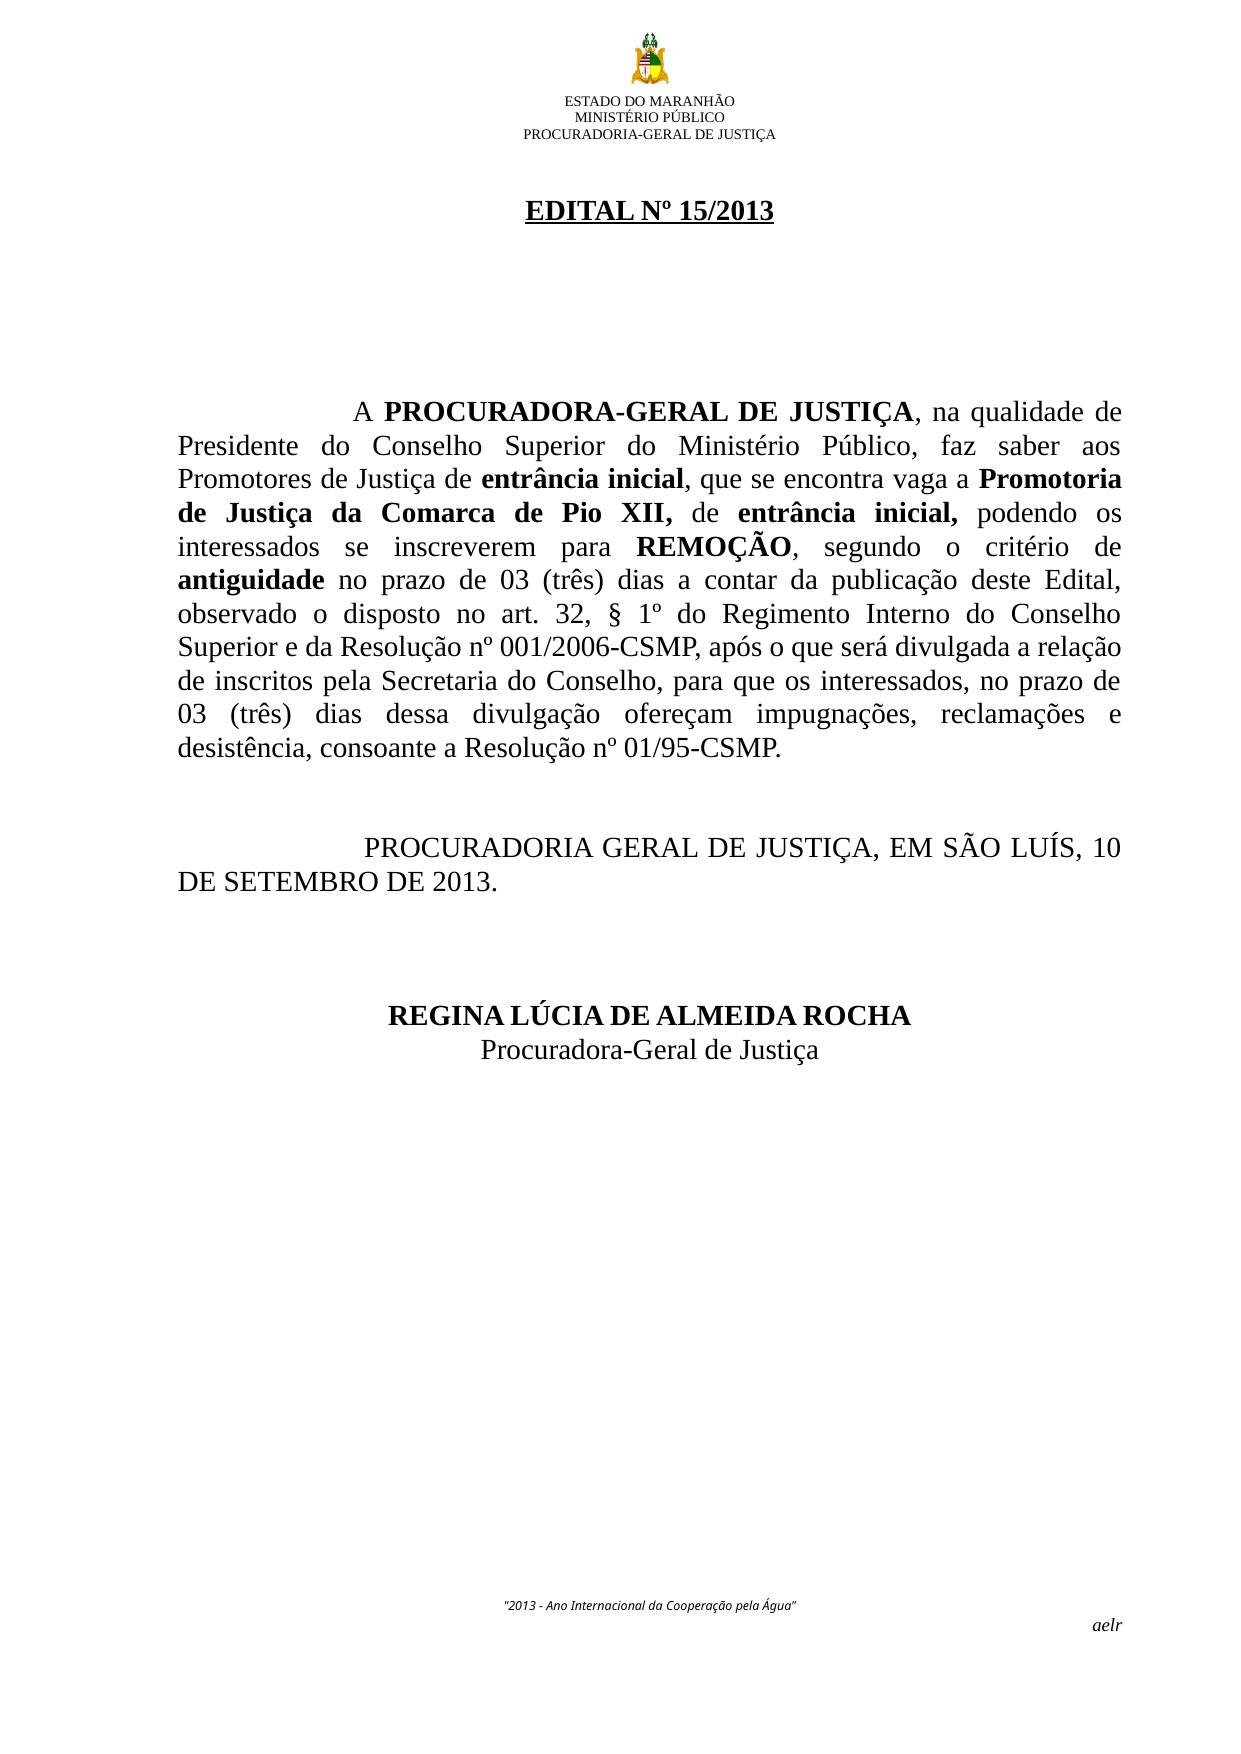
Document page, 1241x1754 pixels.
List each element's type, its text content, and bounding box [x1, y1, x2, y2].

text A PROCURADORA-GERAL DE JUSTIÇA, na qualidade de Presidente do Conselho Superior do Ministério Público, faz saber aos Promotores de Justiça de entrância inicial, que se encontra vaga a Promotoria de Justiça da Comarca de Pio XII, de entrância inicial, podendo os interessados se inscreverem para REMOÇÃO, segundo o critério de antiguidade no prazo de 03 (três) dias a contar da publicação deste Edital, observado o disposto no art. 32, § 1º do Regimento Interno do Conselho Superior e da Resolução nº 001/2006-CSMP, após o que será divulgada a relação de inscritos pela Secretaria do Conselho, para que os interessados, no prazo de 03 (três) dias dessa divulgação ofereçam impugnações, reclamações e desistência, consoante a Resolução nº 01/95-CSMP. [177, 394, 1122, 763]
text PROCURADORIA GERAL DE JUSTIÇA, EM SÃO LUÍS, 10 DE SETEMBRO DE 2013. [177, 831, 1122, 898]
subtitle EDITAL Nº 15/2013 [177, 193, 1122, 227]
text Procuradora-Geral de Justiça [177, 1032, 1122, 1065]
text REGINA LÚCIA DE ALMEIDA ROCHA [177, 998, 1122, 1032]
